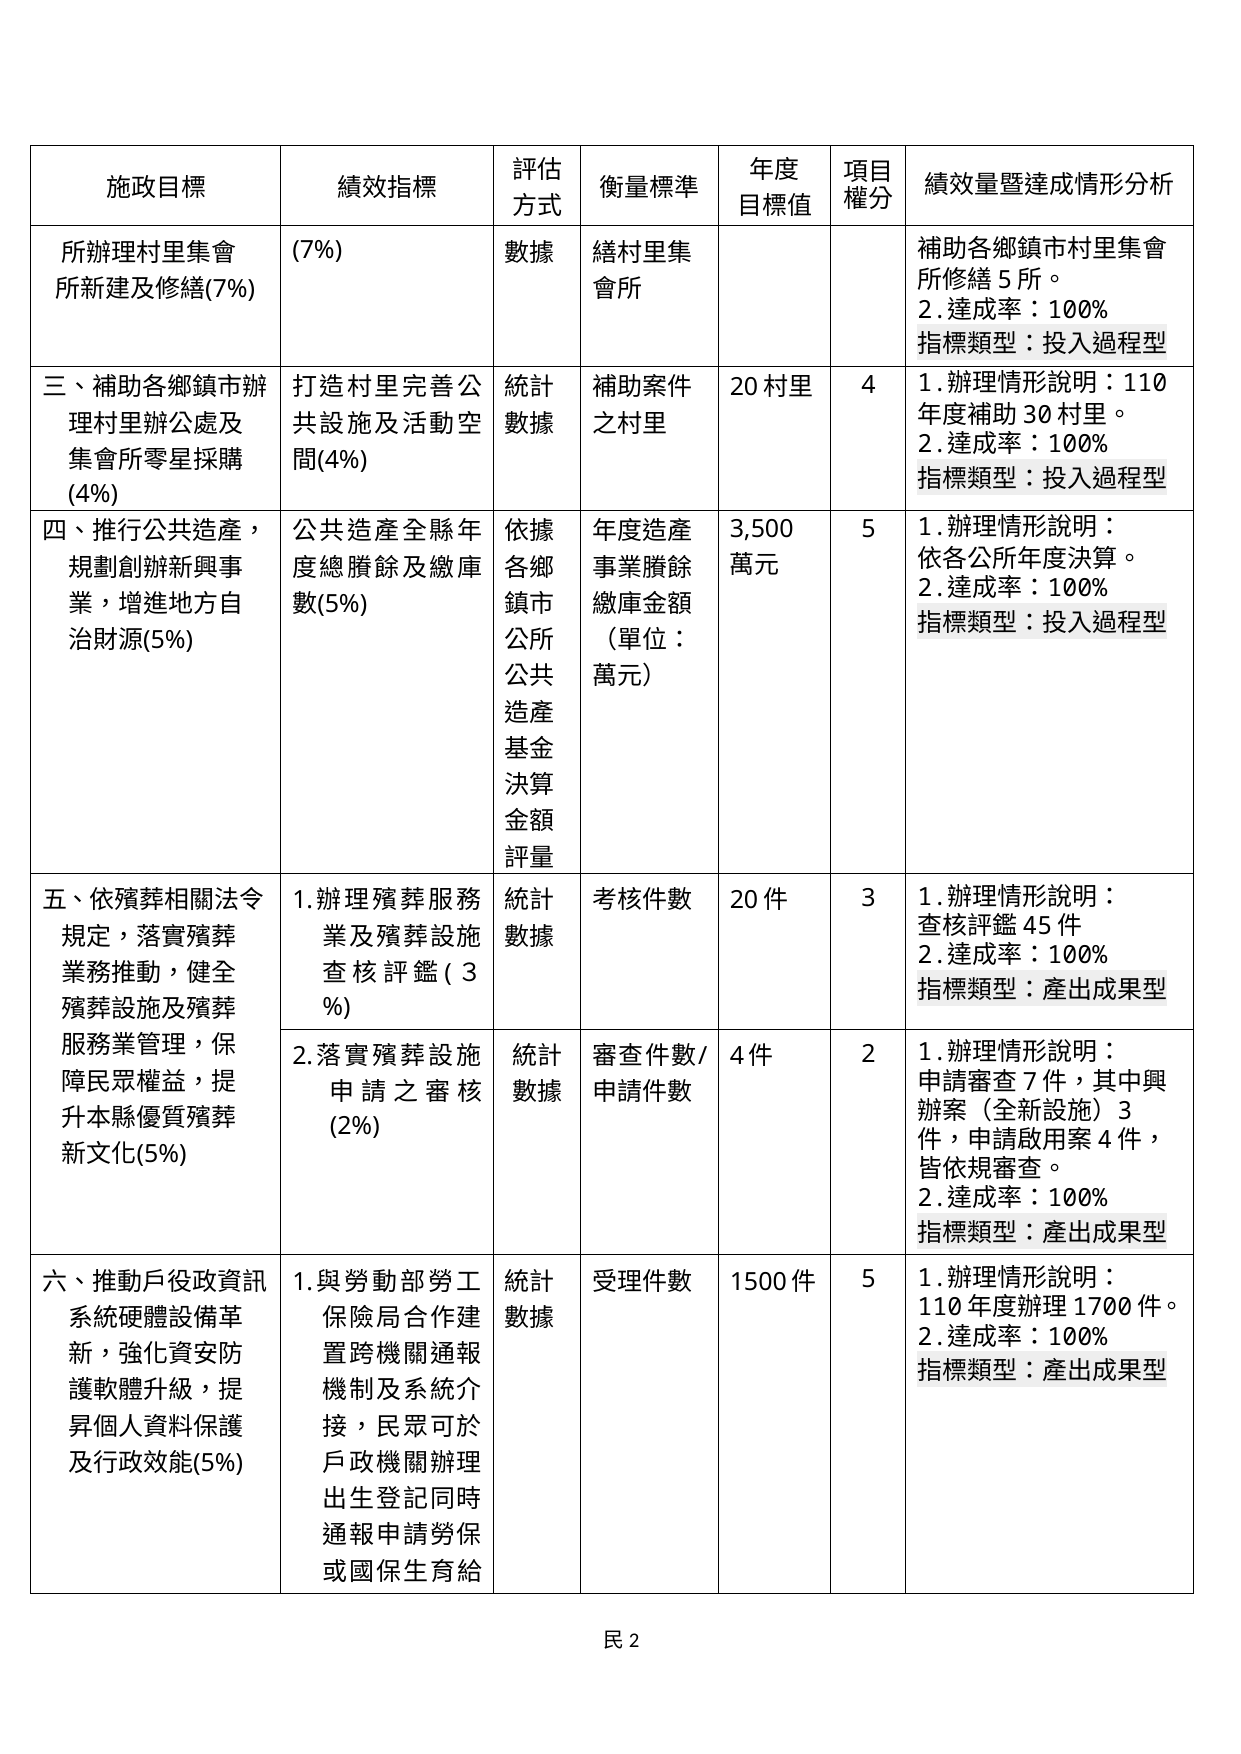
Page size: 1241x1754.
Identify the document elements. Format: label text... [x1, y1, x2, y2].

table_cell 5 [831, 1255, 905, 1593]
table_cell 四、推行公共造產， 規劃創辦新興事 業，增進地方自 治財源(5%) [31, 511, 280, 873]
table_cell 補助各鄉鎮市村里集會所修繕5所。 2.達成率：100% 指標類型：投入過程型 [906, 226, 1193, 366]
table_header 績效指標 [281, 146, 493, 225]
table_cell 考核件數 [581, 874, 718, 1028]
table_cell 2 [831, 1030, 905, 1254]
table_cell 4 [831, 367, 905, 510]
table_cell 審查件數/申請件數 [581, 1030, 718, 1254]
table_cell 三、補助各鄉鎮市辦 理村里辦公處及 集會所零星採購 (4%) [31, 367, 280, 510]
table_cell 依據各鄉鎮市公所公共造產基金決算金額評量 [494, 511, 580, 873]
table_cell 繕村里集會所 [581, 226, 718, 366]
table_cell 3 [831, 874, 905, 1028]
table_cell 1500件 [719, 1255, 830, 1593]
table_header 衡量標準 [581, 146, 718, 225]
table_header 績效量暨達成情形分析 [906, 146, 1193, 225]
table_cell 1.辦理情形說明： 查核評鑑45件 2.達成率：100% 指標類型：產出成果型 [906, 874, 1193, 1028]
table_cell [831, 226, 905, 366]
table_cell 1.辦理情形說明： 依各公所年度決算。 2.達成率：100% 指標類型：投入過程型 [906, 511, 1193, 873]
table_cell 1.與勞動部勞工保險局合作建置跨機關通報機制及系統介接，民眾可於戶政機關辦理出生登記同時通報申請勞保或國保生育給 [281, 1255, 493, 1593]
table_cell 受理件數 [581, 1255, 718, 1593]
table_cell 3,500萬元 [719, 511, 830, 873]
table_cell 4件 [719, 1030, 830, 1254]
table_cell 1.辦理情形說明： 110年度辦理1700件。 2.達成率：100% 指標類型：產出成果型 [906, 1255, 1193, 1593]
table_cell 所辦理村里集會 所新建及修繕(7%) [31, 226, 280, 366]
table_cell 五、依殯葬相關法令 規定，落實殯葬 業務推動，健全 殯葬設施及殯葬 服務業管理，保 障民眾權益，提 升本縣優質殯葬 新文化(5%) [31, 874, 280, 1254]
table_cell 1.辦理情形說明：110年度補助30村里。 2.達成率：100% 指標類型：投入過程型 [906, 367, 1193, 510]
table_cell 數據 [494, 226, 580, 366]
table_cell 5 [831, 511, 905, 873]
table_cell 統計數據 [494, 874, 580, 1028]
table_cell (7%) [281, 226, 493, 366]
table_cell 公共造產全縣年度總賸餘及繳庫數(5%) [281, 511, 493, 873]
table_cell 統計數據 [494, 1030, 580, 1254]
table_header 施政目標 [31, 146, 280, 225]
table_cell 統計數據 [494, 367, 580, 510]
table_cell 2.落實殯葬設施申請之審核(2%) [281, 1030, 493, 1254]
table_cell [719, 226, 830, 366]
table_cell 20村里 [719, 367, 830, 510]
table_cell 20件 [719, 874, 830, 1028]
table_cell 1.辦理殯葬服務業及殯葬設施查核評鑑(３%) [281, 874, 493, 1028]
table_cell 打造村里完善公共設施及活動空間(4%) [281, 367, 493, 510]
table_cell 1.辦理情形說明： 申請審查7件，其中興辦案（全新設施）3件，申請啟用案4件，皆依規審查。 2.達成率：100% 指標類型：產出成果型 [906, 1030, 1193, 1254]
table_cell 年度造產事業賸餘繳庫金額（單位：萬元） [581, 511, 718, 873]
table_cell 統計數據 [494, 1255, 580, 1593]
table_header 年度 目標值 [719, 146, 830, 225]
table_header 項目權分 [831, 146, 905, 225]
table_header 評估方式 [494, 146, 580, 225]
table_cell 補助案件之村里 [581, 367, 718, 510]
table_cell 六、推動戶役政資訊 系統硬體設備革 新，強化資安防 護軟體升級，提 昇個人資料保護 及行政效能(5%) [31, 1255, 280, 1593]
